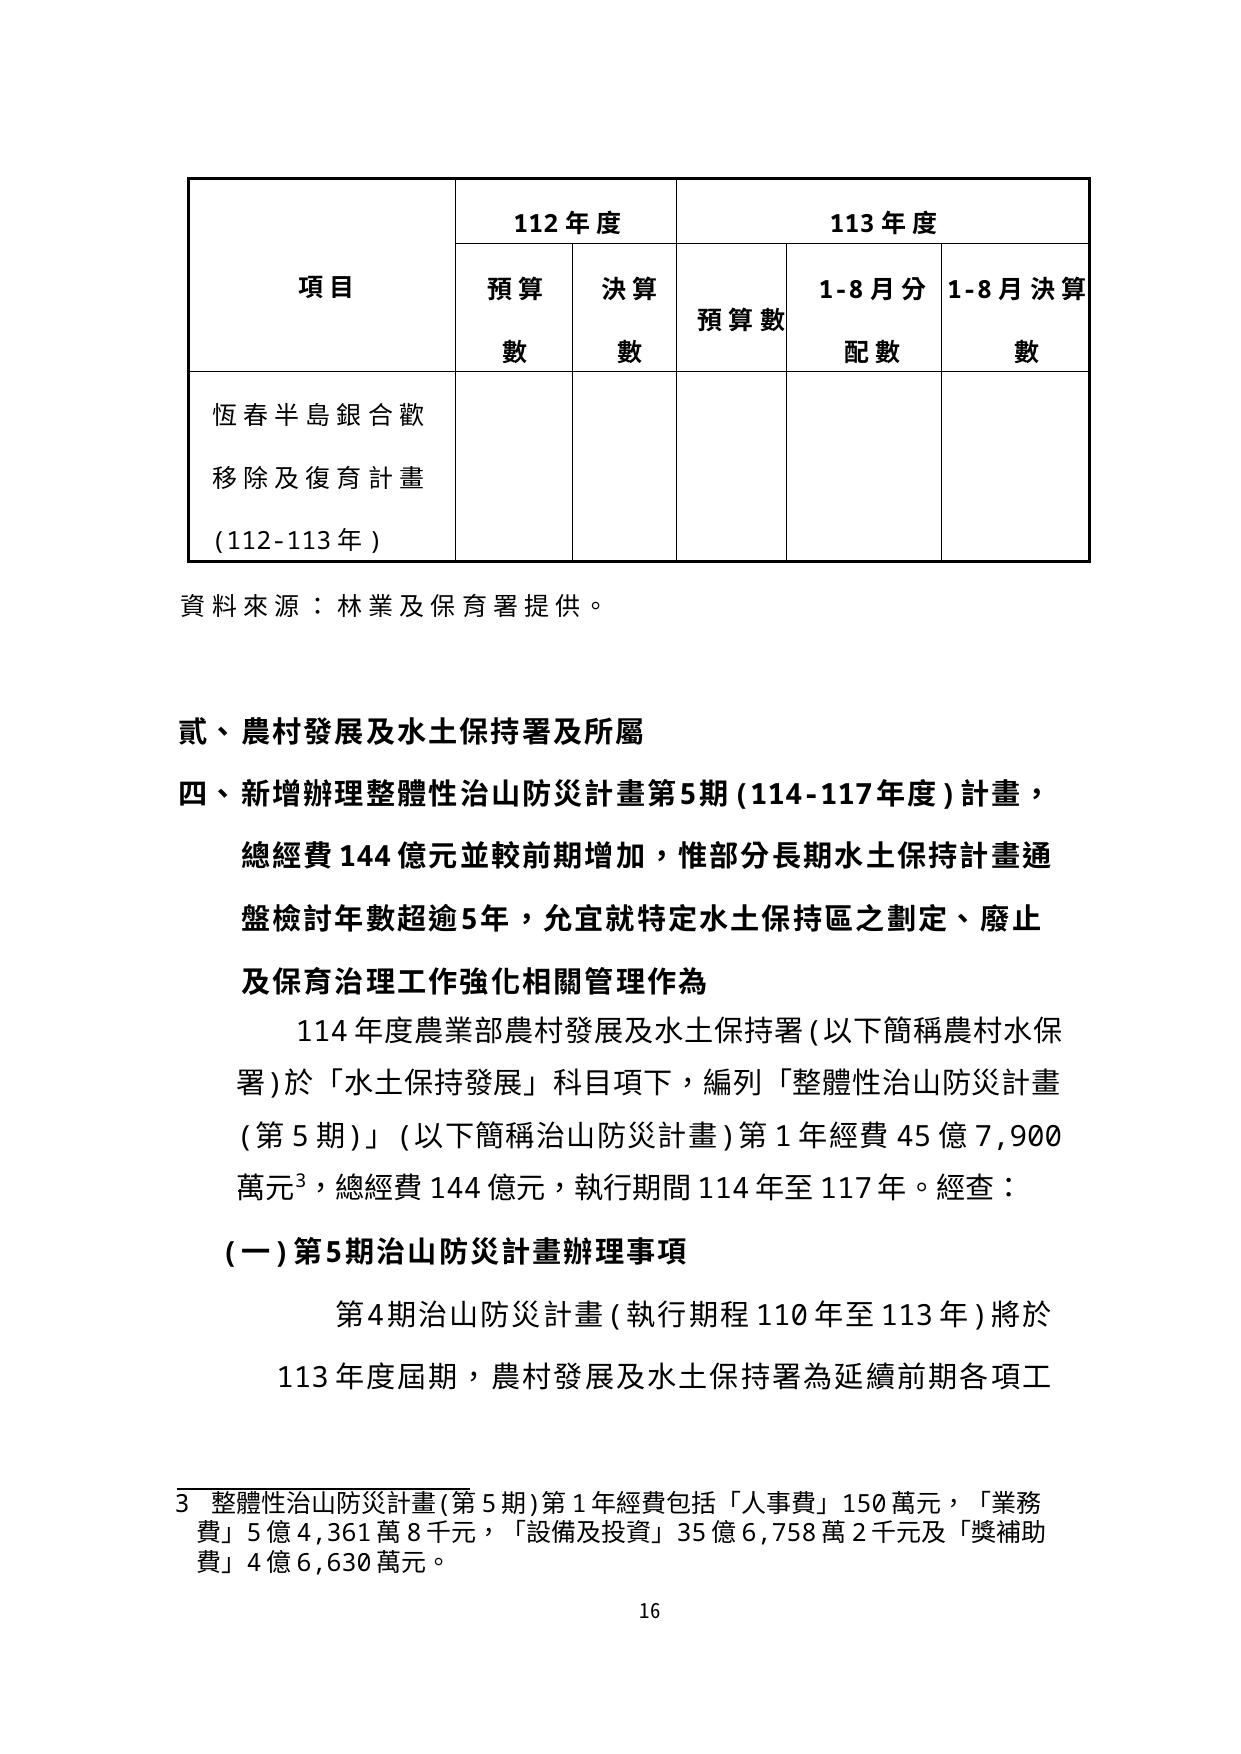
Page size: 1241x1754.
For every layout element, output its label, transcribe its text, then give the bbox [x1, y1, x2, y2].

table_cell 預算數 [456, 244, 572, 371]
text 114年度農業部農村發展及水土保持署(以下簡稱農村水保署)於「水土保持發展」科目項下，編列「整體性治山防災計畫(第5期)」(以下簡稱治山防災計畫)第1年經費45億7,900萬元，總經費144億元，執行期間114年至117年。經查： [236, 1000, 1063, 1208]
table_cell [677, 372, 786, 559]
table_header 113年度 [677, 180, 1088, 243]
table_cell 恆春半島銀合歡移除及復育計畫(112-113年) [190, 372, 455, 559]
text 整體性治山防災計畫(第5期)第1年經費包括「人事費」150萬元，「業務費」5億4,361萬8千元，「設備及投資」35億6,758萬2千元及「獎補助費」4億6,630萬元。 [174, 1489, 1063, 1577]
table_header 項目 [190, 180, 455, 371]
table_cell [942, 372, 1088, 559]
text 四、新增辦理整體性治山防災計畫第5期(114-117年度)計畫，總經費144億元並較前期增加，惟部分長期水土保持計畫通盤檢討年數超逾5年，允宜就特定水土保持區之劃定、廢止及保育治理工作強化相關管理作為 [177, 750, 1063, 1000]
text 貳、農村發展及水土保持署及所屬 [177, 688, 1063, 750]
table_cell [787, 372, 941, 559]
table_cell [456, 372, 572, 559]
table_header 112年度 [456, 180, 676, 243]
table_cell 1-8月決算數 [942, 244, 1088, 371]
table_cell [573, 372, 676, 559]
table_cell 1-8月分配數 [787, 244, 941, 371]
text 第4期治山防災計畫(執行期程110年至113年)將於113年度屆期，農村發展及水土保持署為延續前期各項工作，賡續辦理第5期，執行期間為114年度至117年度，計畫總經費為144億元，預計辦理土石流防災與監測、集水區綜合規劃與管理、治山防災、山坡地監督與管理、韌性坡地環境與資源保育及資料整合加值與分析等6項工作，較第4期總經費132億元，增加12億元(增幅9.09%)，主要係治山防災增加14億1,600萬元(增幅16.91%，詳表1)，預計達成目標詳如表2。114年度預計辦理山坡地土砂災害、治山防災、水庫集水區保育、國有非公用山坡地水土保持處理與維護、土砂災害防治及清疏、山坡地環境生態、土石流監測及預報、水土保持監測與管理、區域性水土資源保育、特定水土保持區保育治理及水土保持教育推廣等事項。 [266, 1271, 1063, 1396]
text (一)第5期治山防災計畫辦理事項 [198, 1208, 1063, 1271]
table_cell 決算數 [573, 244, 676, 371]
table_cell 預算數 [677, 244, 786, 371]
text 資料來源：林業及保育署提供。 [177, 563, 1063, 625]
